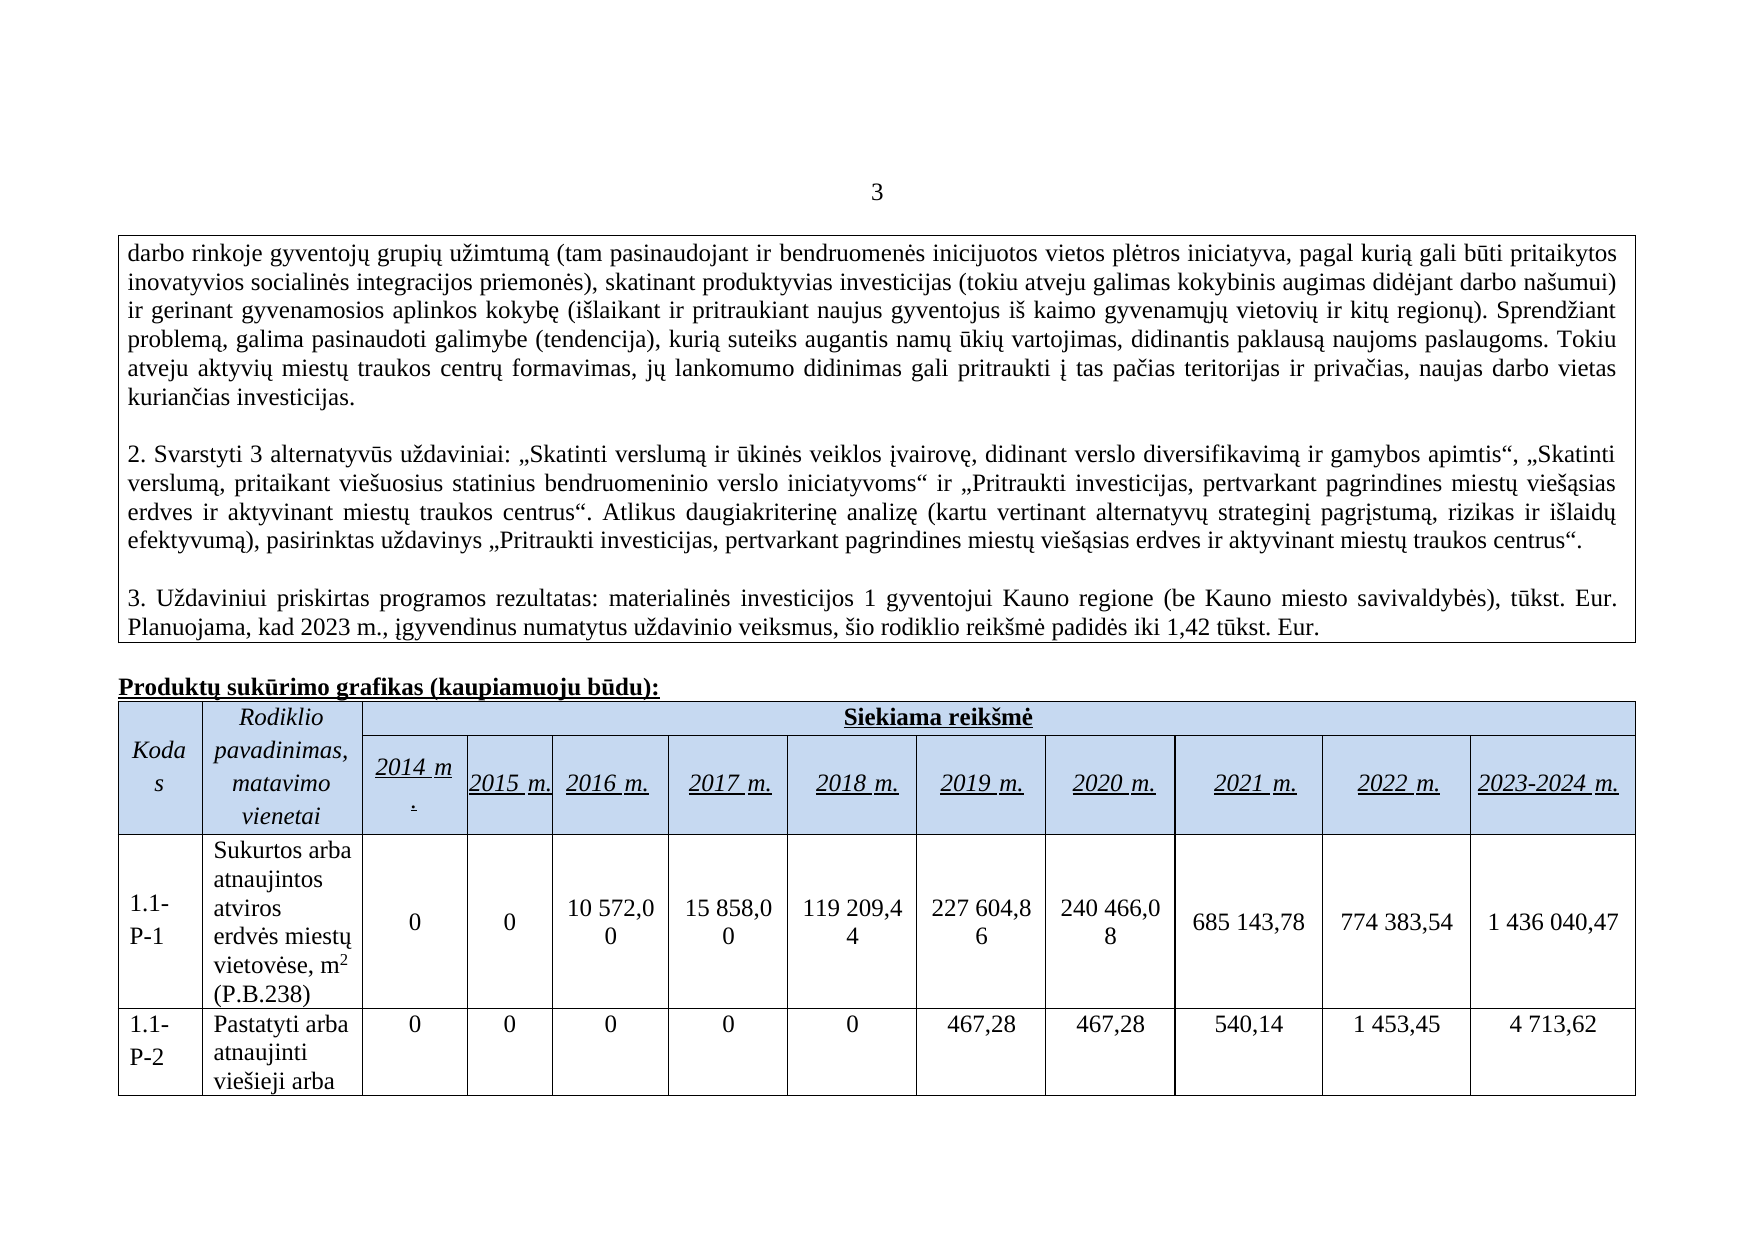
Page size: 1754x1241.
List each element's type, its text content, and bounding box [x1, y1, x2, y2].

text 2. Svarstyti 3 alternatyvūs uždaviniai: „Skatinti verslumą ir ūkinės veiklos įvairovę, didinant verslo diversifikavimą ir gamybos apimtis“, „Skatinti verslumą, pritaikant viešuosius statinius bendruomeninio verslo iniciatyvoms“ ir „Pritraukti investicijas, pertvarkant pagrindines miestų viešąsias erdves ir aktyvinant miestų traukos centrus“. Atlikus daugiakriterinę analizę (kartu vertinant alternatyvų strateginį pagrįstumą, rizikas ir išlaidų efektyvumą), pasirinktas uždavinys „Pritraukti investicijas, pertvarkant pagrindines miestų viešąsias erdves ir aktyvinant miestų traukos centrus“. [119, 436, 1635, 554]
table_cell 774 383,54 [1323, 835, 1470, 1008]
table_cell 2018 m. [788, 736, 916, 834]
text 3. Uždaviniui priskirtas programos rezultatas: materialinės investicijos 1 gyventojui Kauno regione (be Kauno miesto savivaldybės), tūkst. Eur. Planuojama, kad 2023 m., įgyvendinus numatytus uždavinio veiksmus, šio rodiklio reikšmė padidės iki 1,42 tūkst. Eur. [119, 580, 1635, 642]
table_cell 2019 m. [917, 736, 1045, 834]
table_cell 1 453,45 [1323, 1009, 1470, 1095]
table_cell 2022 m. [1323, 736, 1470, 834]
table_cell 0 [363, 1009, 467, 1095]
table_cell 1.1-P-2 [119, 1009, 202, 1095]
table_cell 0 [669, 1009, 787, 1095]
table_cell 10 572,00 [553, 835, 668, 1008]
table_cell 0 [363, 835, 467, 1008]
table_cell 467,28 [1046, 1009, 1174, 1095]
table_cell 1 436 040,47 [1471, 835, 1635, 1008]
table_cell 4 713,62 [1471, 1009, 1635, 1095]
table_cell 540,14 [1176, 1009, 1322, 1095]
table_cell 1.1-P-1 [119, 835, 202, 1008]
text Produktų sukūrimo grafikas (kaupiamuoju būdu): [118, 672, 1636, 701]
table_header Kodas [119, 702, 202, 834]
table_cell 467,28 [917, 1009, 1045, 1095]
table_cell 2015 m. [468, 736, 552, 834]
table_cell 2014 m. [363, 736, 467, 834]
table_cell 2021 m. [1176, 736, 1322, 834]
text darbo rinkoje gyventojų grupių užimtumą (tam pasinaudojant ir bendruomenės inicijuotos vietos plėtros iniciatyva, pagal kurią gali būti pritaikytos inovatyvios socialinės integracijos priemonės), skatinant produktyvias investicijas (tokiu atveju galimas kokybinis augimas didėjant darbo našumui) ir gerinant gyvenamosios aplinkos kokybę (išlaikant ir pritraukiant naujus gyventojus iš kaimo gyvenamųjų vietovių ir kitų regionų). Sprendžiant problemą, galima pasinaudoti galimybe (tendencija), kurią suteiks augantis namų ūkių vartojimas, didinantis paklausą naujoms paslaugoms. Tokiu atveju aktyvių miestų traukos centrų formavimas, jų lankomumo didinimas gali pritraukti į tas pačias teritorijas ir privačias, naujas darbo vietas kuriančias investicijas. [119, 236, 1635, 410]
table_cell 0 [788, 1009, 916, 1095]
table_header Rodiklio pavadinimas, matavimo vienetai [203, 702, 362, 834]
table_cell 15 858,00 [669, 835, 787, 1008]
table_cell 2017 m. [669, 736, 787, 834]
table_cell Pastatyti arba atnaujinti viešieji arba [203, 1009, 362, 1095]
table_header Siekiama reikšmė [363, 702, 1635, 735]
table_cell 685 143,78 [1176, 835, 1322, 1008]
table_cell 119 209,44 [788, 835, 916, 1008]
table_cell 0 [468, 1009, 552, 1095]
table_cell Sukurtos arba atnaujintos atviros erdvės miestų vietovėse, m2 (P.B.238) [203, 835, 362, 1008]
table_cell 0 [553, 1009, 668, 1095]
table_cell 240 466,08 [1046, 835, 1174, 1008]
table_cell 2020 m. [1046, 736, 1174, 834]
table_cell 0 [468, 835, 552, 1008]
table_cell 227 604,86 [917, 835, 1045, 1008]
table_cell 2016 m. [553, 736, 668, 834]
table_cell 2023-2024 m. [1471, 736, 1635, 834]
